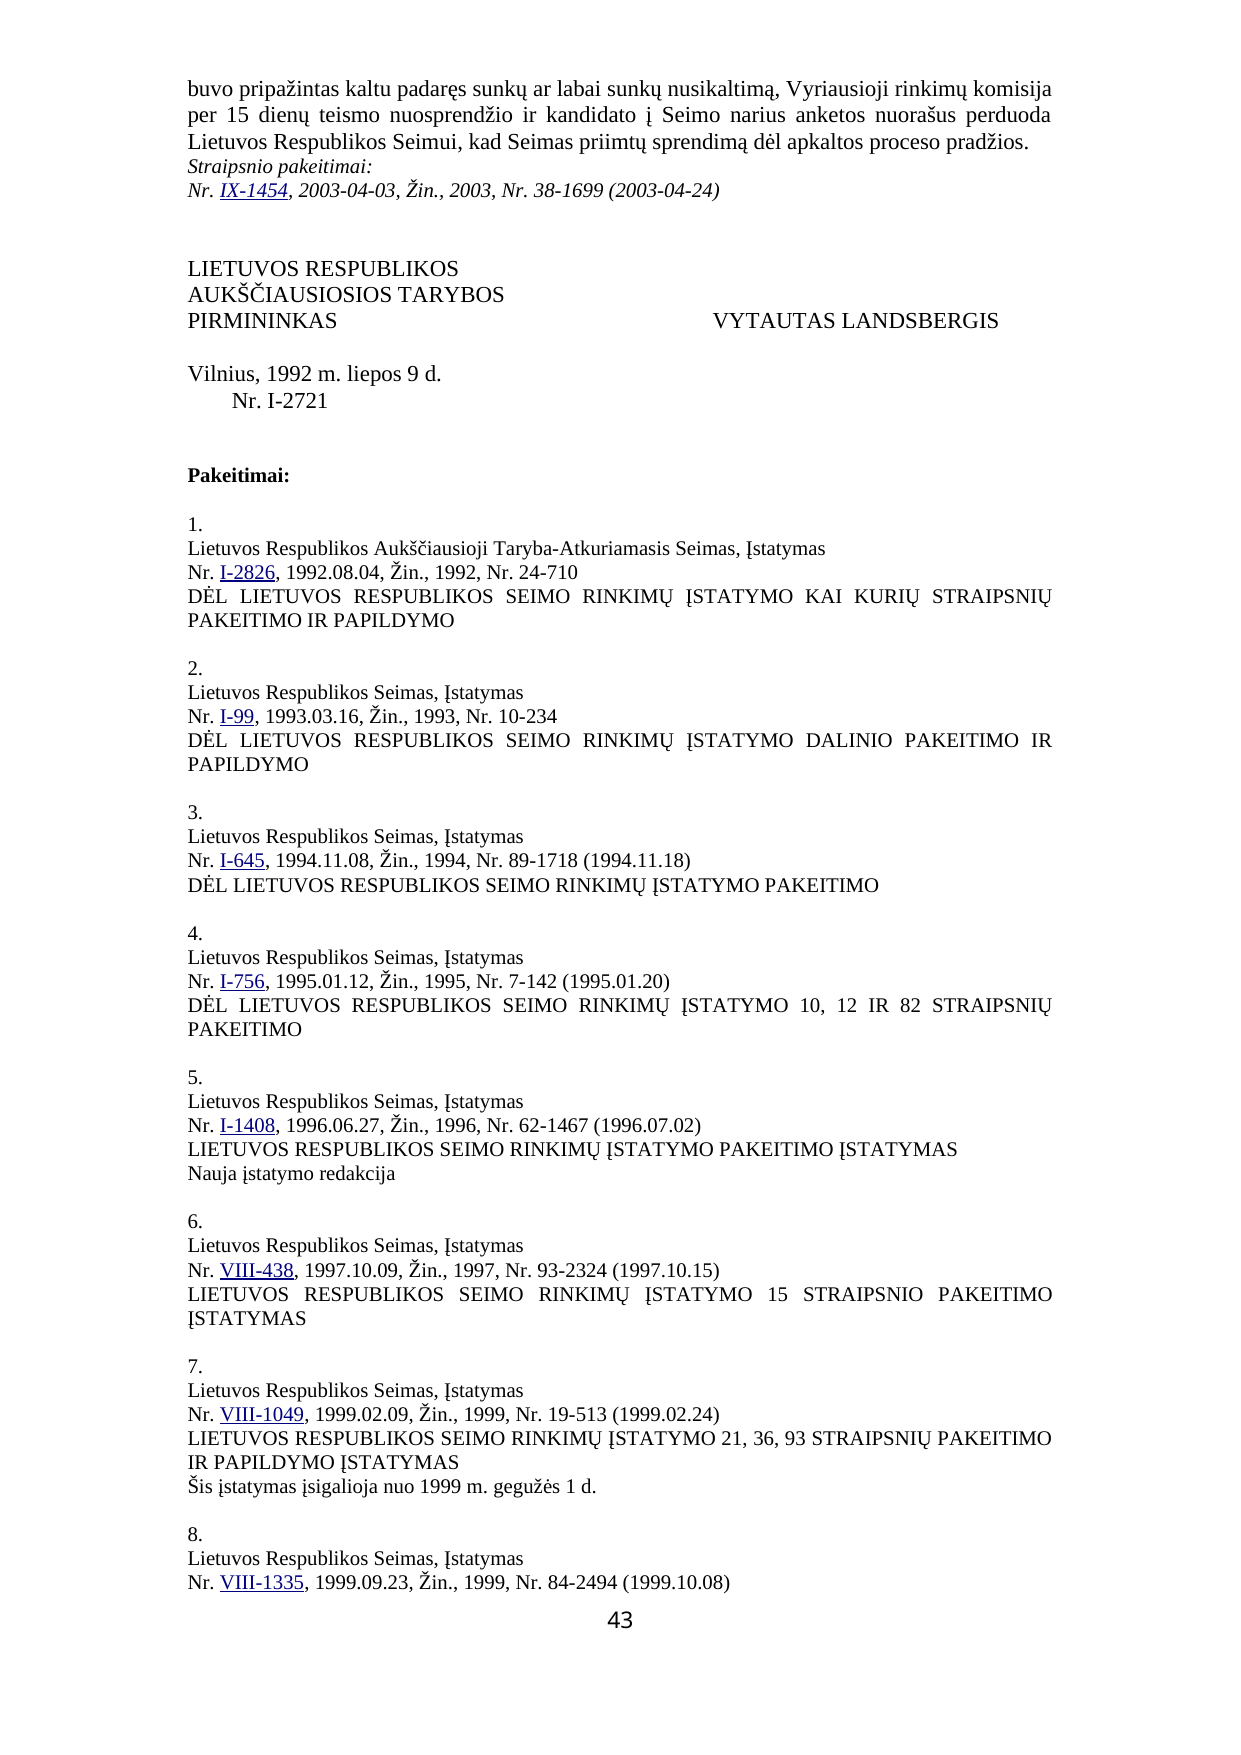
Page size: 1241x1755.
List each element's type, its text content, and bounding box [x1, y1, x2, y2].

text DĖL LIETUVOS RESPUBLIKOS SEIMO RINKIMŲ ĮSTATYMO PAKEITIMO [187, 872, 1053, 897]
text Nr. I-2826, 1992.08.04, Žin., 1992, Nr. 24-710 [187, 560, 1053, 584]
text Nr. I-99, 1993.03.16, Žin., 1993, Nr. 10-234 [187, 704, 1053, 728]
text Lietuvos Respublikos Seimas, Įstatymas [187, 1089, 1053, 1113]
text PIRMININKAS VYTAUTAS LANDSBERGIS [187, 308, 1053, 334]
text 7. [187, 1354, 1053, 1378]
text Lietuvos Respublikos Seimas, Įstatymas [187, 824, 1053, 848]
text 1. [187, 512, 1053, 536]
text Nr. IX-1454, 2003-04-03, Žin., 2003, Nr. 38-1699 (2003-04-24) [187, 178, 1053, 202]
text Lietuvos Respublikos Seimas, Įstatymas [187, 1233, 1053, 1257]
text Lietuvos Respublikos Seimas, Įstatymas [187, 945, 1053, 969]
text Nr. VIII-438, 1997.10.09, Žin., 1997, Nr. 93-2324 (1997.10.15) [187, 1257, 1053, 1282]
text LIETUVOS RESPUBLIKOS SEIMO RINKIMŲ ĮSTATYMO 21, 36, 93 STRAIPSNIŲ PAKEITIMO IR PAPILDYMO ĮSTATYMAS [187, 1426, 1053, 1474]
text Straipsnio pakeitimai: [187, 154, 1053, 178]
text 4. [187, 921, 1053, 945]
text Pakeitimai: [187, 463, 1053, 487]
text Nr. VIII-1335, 1999.09.23, Žin., 1999, Nr. 84-2494 (1999.10.08) [187, 1570, 1053, 1594]
text Nr. I-756, 1995.01.12, Žin., 1995, Nr. 7-142 (1995.01.20) [187, 969, 1053, 993]
text Nr. I-2721 [187, 387, 1053, 413]
text 8. [187, 1522, 1053, 1546]
text Lietuvos Respublikos Aukščiausioji Taryba-Atkuriamasis Seimas, Įstatymas [187, 536, 1053, 560]
text DĖL LIETUVOS RESPUBLIKOS SEIMO RINKIMŲ ĮSTATYMO KAI KURIŲ STRAIPSNIŲ PAKEITIMO IR PAPILDYMO [187, 584, 1053, 632]
text Lietuvos Respublikos Seimas, Įstatymas [187, 680, 1053, 704]
text LIETUVOS RESPUBLIKOS SEIMO RINKIMŲ ĮSTATYMO 15 STRAIPSNIO PAKEITIMO ĮSTATYMAS [187, 1282, 1053, 1330]
text buvo pripažintas kaltu padaręs sunkų ar labai sunkų nusikaltimą, Vyriausioji rinkimų komisija per 15 dienų teismo nuosprendžio ir kandidato į Seimo narius anketos nuorašus perduoda Lietuvos Respublikos Seimui, kad Seimas priimtų sprendimą dėl apkaltos proceso pradžios. [187, 75, 1053, 154]
text 3. [187, 800, 1053, 824]
text Nr. VIII-1049, 1999.02.09, Žin., 1999, Nr. 19-513 (1999.02.24) [187, 1402, 1053, 1426]
text Nauja įstatymo redakcija [187, 1161, 1053, 1185]
text Šis įstatymas įsigalioja nuo 1999 m. gegužės 1 d. [187, 1474, 1053, 1498]
text 2. [187, 656, 1053, 680]
text DĖL LIETUVOS RESPUBLIKOS SEIMO RINKIMŲ ĮSTATYMO 10, 12 IR 82 STRAIPSNIŲ PAKEITIMO [187, 993, 1053, 1041]
text LIETUVOS RESPUBLIKOS SEIMO RINKIMŲ ĮSTATYMO PAKEITIMO ĮSTATYMAS [187, 1137, 1053, 1161]
text Lietuvos Respublikos Seimas, Įstatymas [187, 1546, 1053, 1570]
text LIETUVOS RESPUBLIKOS [187, 255, 1053, 281]
text Nr. I-645, 1994.11.08, Žin., 1994, Nr. 89-1718 (1994.11.18) [187, 848, 1053, 872]
text 6. [187, 1209, 1053, 1233]
text Nr. I-1408, 1996.06.27, Žin., 1996, Nr. 62-1467 (1996.07.02) [187, 1113, 1053, 1137]
text Vilnius, 1992 m. liepos 9 d. [187, 360, 1053, 387]
text DĖL LIETUVOS RESPUBLIKOS SEIMO RINKIMŲ ĮSTATYMO DALINIO PAKEITIMO IR PAPILDYMO [187, 728, 1053, 776]
text AUKŠČIAUSIOSIOS TARYBOS [187, 281, 1053, 308]
text Lietuvos Respublikos Seimas, Įstatymas [187, 1378, 1053, 1402]
text 5. [187, 1065, 1053, 1089]
